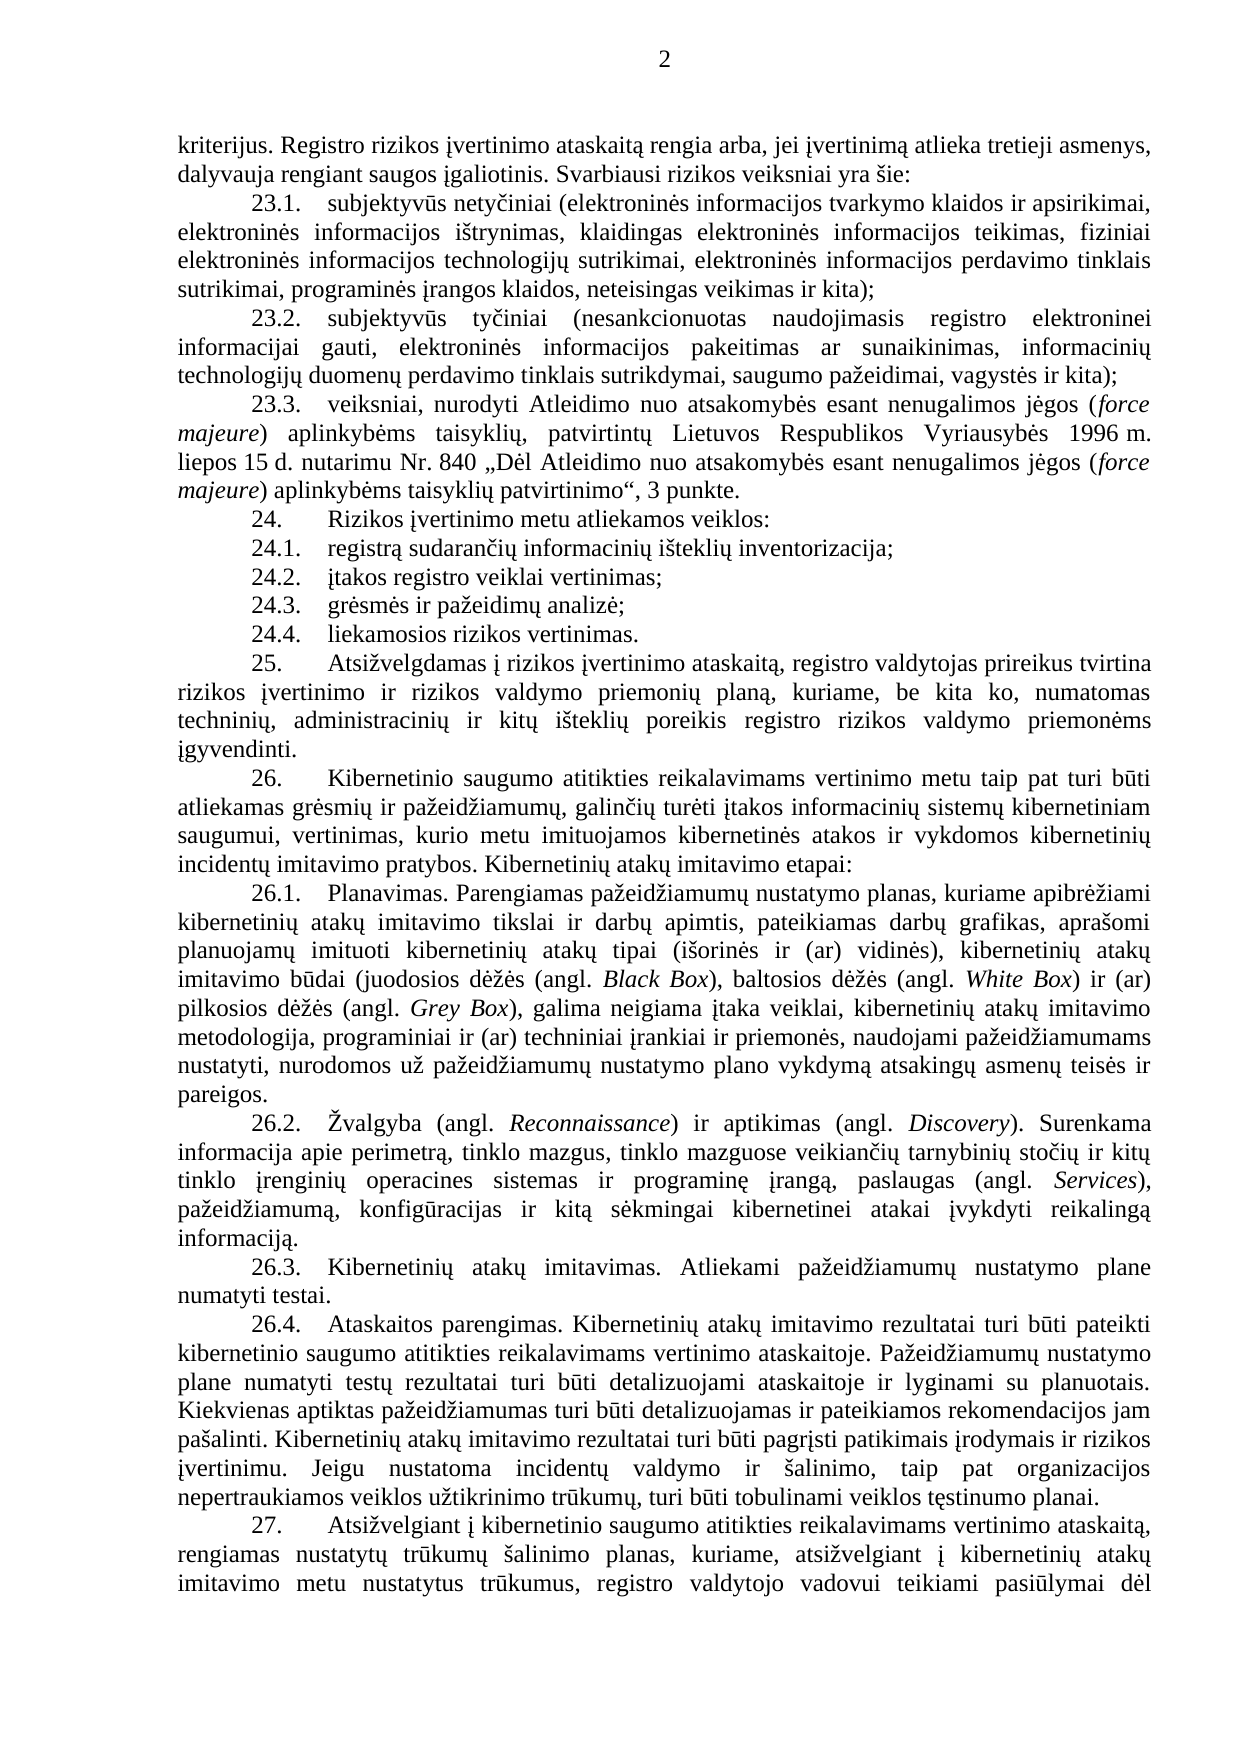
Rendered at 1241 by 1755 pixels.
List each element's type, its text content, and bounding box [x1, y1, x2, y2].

text kriterijus. Registro rizikos įvertinimo ataskaitą rengia arba, jei įvertinimą atlieka tretieji asmenys, dalyvauja rengiant saugos įgaliotinis. Svarbiausi rizikos veiksniai yra šie: [177, 131, 1152, 188]
text 26. Kibernetinio saugumo atitikties reikalavimams vertinimo metu taip pat turi būti atliekamas grėsmių ir pažeidžiamumų, galinčių turėti įtakos informacinių sistemų kibernetiniam saugumui, vertinimas, kurio metu imituojamos kibernetinės atakos ir vykdomos kibernetinių incidentų imitavimo pratybos. Kibernetinių atakų imitavimo etapai: [177, 763, 1152, 878]
text 26.3. Kibernetinių atakų imitavimas. Atliekami pažeidžiamumų nustatymo plane numatyti testai. [177, 1252, 1152, 1309]
text 26.2. Žvalgyba (angl. Reconnaissance) ir aptikimas (angl. Discovery). Surenkama informacija apie perimetrą, tinklo mazgus, tinklo mazguose veikiančių tarnybinių stočių ir kitų tinklo įrenginių operacines sistemas ir programinę įrangą, paslaugas (angl. Services), pažeidžiamumą, konfigūracijas ir kitą sėkmingai kibernetinei atakai įvykdyti reikalingą informaciją. [177, 1108, 1152, 1252]
text 23.2. subjektyvūs tyčiniai (nesankcionuotas naudojimasis registro elektroninei informacijai gauti, elektroninės informacijos pakeitimas ar sunaikinimas, informacinių technologijų duomenų perdavimo tinklais sutrikdymai, saugumo pažeidimai, vagystės ir kita); [177, 303, 1152, 389]
text 23.1. subjektyvūs netyčiniai (elektroninės informacijos tvarkymo klaidos ir apsirikimai, elektroninės informacijos ištrynimas, klaidingas elektroninės informacijos teikimas, fiziniai elektroninės informacijos technologijų sutrikimai, elektroninės informacijos perdavimo tinklais sutrikimai, programinės įrangos klaidos, neteisingas veikimas ir kita); [177, 188, 1152, 303]
text 24.4. liekamosios rizikos vertinimas. [177, 619, 1152, 648]
text 24.2. įtakos registro veiklai vertinimas; [177, 562, 1152, 591]
text 23.3. veiksniai, nurodyti Atleidimo nuo atsakomybės esant nenugalimos jėgos (force majeure) aplinkybėms taisyklių, patvirtintų Lietuvos Respublikos Vyriausybės 1996 m. liepos 15 d. nutarimu Nr. 840 „Dėl Atleidimo nuo atsakomybės esant nenugalimos jėgos (force majeure) aplinkybėms taisyklių patvirtinimo“, 3 punkte. [177, 389, 1152, 504]
text 25. Atsižvelgdamas į rizikos įvertinimo ataskaitą, registro valdytojas prireikus tvirtina rizikos įvertinimo ir rizikos valdymo priemonių planą, kuriame, be kita ko, numatomas techninių, administracinių ir kitų išteklių poreikis registro rizikos valdymo priemonėms įgyvendinti. [177, 648, 1152, 763]
text 27. Atsižvelgiant į kibernetinio saugumo atitikties reikalavimams vertinimo ataskaitą, rengiamas nustatytų trūkumų šalinimo planas, kuriame, atsižvelgiant į kibernetinių atakų imitavimo metu nustatytus trūkumus, registro valdytojo vadovui teikiami pasiūlymai dėl [177, 1511, 1152, 1597]
text 26.4. Ataskaitos parengimas. Kibernetinių atakų imitavimo rezultatai turi būti pateikti kibernetinio saugumo atitikties reikalavimams vertinimo ataskaitoje. Pažeidžiamumų nustatymo plane numatyti testų rezultatai turi būti detalizuojami ataskaitoje ir lyginami su planuotais. Kiekvienas aptiktas pažeidžiamumas turi būti detalizuojamas ir pateikiamos rekomendacijos jam pašalinti. Kibernetinių atakų imitavimo rezultatai turi būti pagrįsti patikimais įrodymais ir rizikos įvertinimu. Jeigu nustatoma incidentų valdymo ir šalinimo, taip pat organizacijos nepertraukiamos veiklos užtikrinimo trūkumų, turi būti tobulinami veiklos tęstinumo planai. [177, 1309, 1152, 1511]
text 24.3. grėsmės ir pažeidimų analizė; [177, 591, 1152, 619]
text 24. Rizikos įvertinimo metu atliekamos veiklos: [177, 504, 1152, 533]
text 24.1. registrą sudarančių informacinių išteklių inventorizacija; [177, 533, 1152, 562]
text 26.1. Planavimas. Parengiamas pažeidžiamumų nustatymo planas, kuriame apibrėžiami kibernetinių atakų imitavimo tikslai ir darbų apimtis, pateikiamas darbų grafikas, aprašomi planuojamų imituoti kibernetinių atakų tipai (išorinės ir (ar) vidinės), kibernetinių atakų imitavimo būdai (juodosios dėžės (angl. Black Box), baltosios dėžės (angl. White Box) ir (ar) pilkosios dėžės (angl. Grey Box), galima neigiama įtaka veiklai, kibernetinių atakų imitavimo metodologija, programiniai ir (ar) techniniai įrankiai ir priemonės, naudojami pažeidžiamumams nustatyti, nurodomos už pažeidžiamumų nustatymo plano vykdymą atsakingų asmenų teisės ir pareigos. [177, 878, 1152, 1108]
